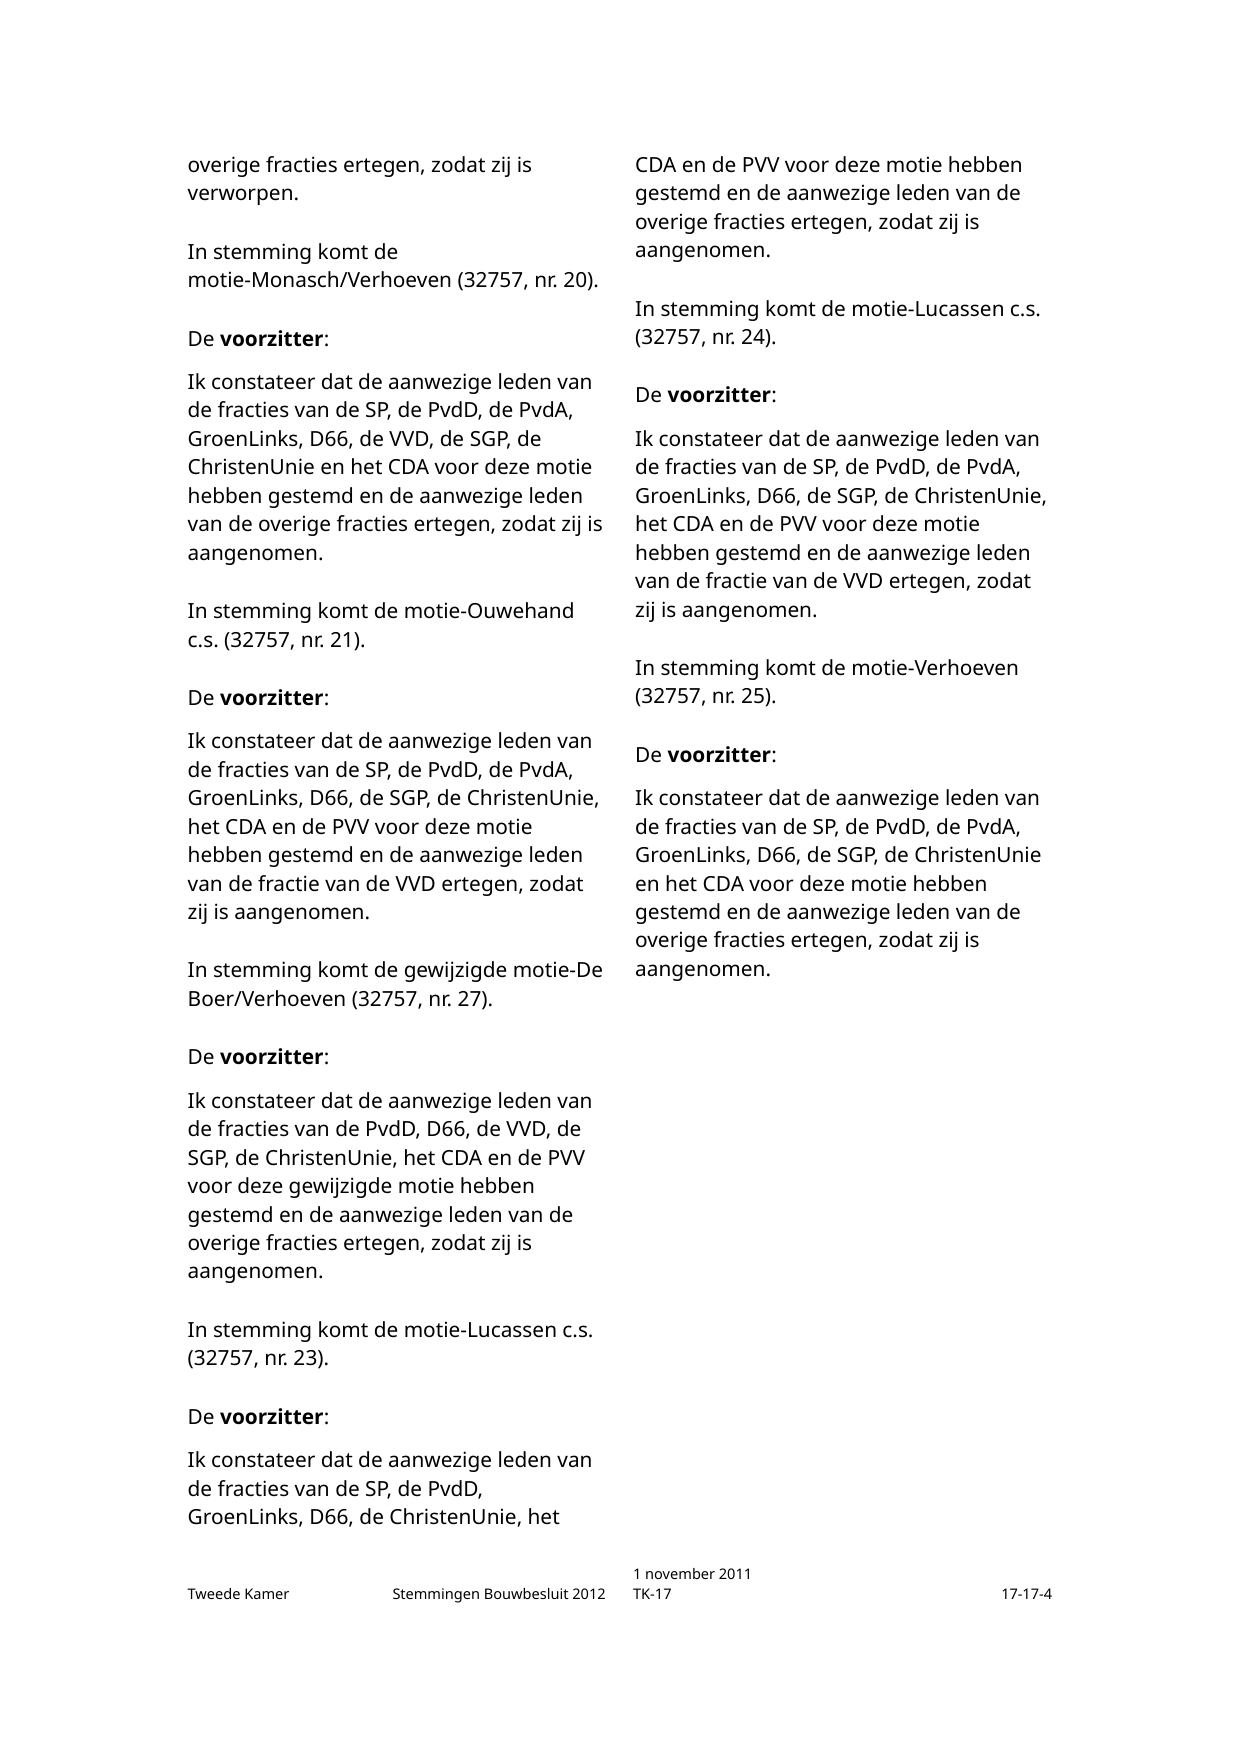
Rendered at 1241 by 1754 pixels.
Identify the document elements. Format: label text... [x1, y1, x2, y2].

text Ik constateer dat de aanwezige leden van de fracties van de SP, de PvdD, de PvdA, GroenLinks, D66, de VVD, de SGP, de ChristenUnie en het CDA voor deze motie hebben gestemd en de aanwezige leden van de overige fracties ertegen, zodat zij is aangenomen. [187, 367, 605, 566]
text In stemming komt de motie-Verhoeven (32757, nr. 25). [635, 653, 1053, 710]
text In stemming komt de motie-Lucassen c.s. (32757, nr. 24). [635, 294, 1053, 351]
text Ik constateer dat de aanwezige leden van de fracties van de SP, de PvdD, de PvdA, GroenLinks, D66, de SGP, de ChristenUnie en het CDA voor deze motie hebben gestemd en de aanwezige leden van de overige fracties ertegen, zodat zij is aangenomen. [635, 783, 1053, 982]
text De voorzitter: [187, 683, 605, 712]
text De voorzitter: [635, 740, 1053, 768]
text Ik constateer dat de aanwezige leden van de fracties van de SP, de PvdD, de PvdA, GroenLinks, D66, de SGP, de ChristenUnie, het CDA en de PVV voor deze motie hebben gestemd en de aanwezige leden van de fractie van de VVD ertegen, zodat zij is aangenomen. [635, 424, 1053, 623]
text Ik constateer dat de aanwezige leden van de fracties van de SP, de PvdD, de PvdA, GroenLinks, D66, de SGP, de ChristenUnie, het CDA en de PVV voor deze motie hebben gestemd en de aanwezige leden van de fractie van de VVD ertegen, zodat zij is aangenomen. [187, 727, 605, 926]
text In stemming komt de motie-Monasch/Verhoeven (32757, nr. 20). [187, 237, 605, 294]
text De voorzitter: [635, 381, 1053, 409]
text De voorzitter: [187, 324, 605, 352]
text In stemming komt de motie-Lucassen c.s. (32757, nr. 23). [187, 1315, 605, 1372]
text De voorzitter: [187, 1402, 605, 1430]
text De voorzitter: [187, 1042, 605, 1071]
text Ik constateer dat de aanwezige leden van de fracties van de SP, de PvdD, GroenLinks, D66, de ChristenUnie, het [187, 1445, 605, 1531]
text Ik constateer dat de aanwezige leden van de fracties van de PvdD, D66, de VVD, de SGP, de ChristenUnie, het CDA en de PVV voor deze gewijzigde motie hebben gestemd en de aanwezige leden van de overige fracties ertegen, zodat zij is aangenomen. [187, 1086, 605, 1285]
text CDA en de PVV voor deze motie hebben gestemd en de aanwezige leden van de overige fracties ertegen, zodat zij is aangenomen. [635, 150, 1053, 264]
text In stemming komt de motie-Ouwehand c.s. (32757, nr. 21). [187, 596, 605, 653]
text In stemming komt de gewijzigde motie-De Boer/Verhoeven (32757, nr. 27). [187, 956, 605, 1012]
text overige fracties ertegen, zodat zij is verworpen. [187, 150, 605, 207]
